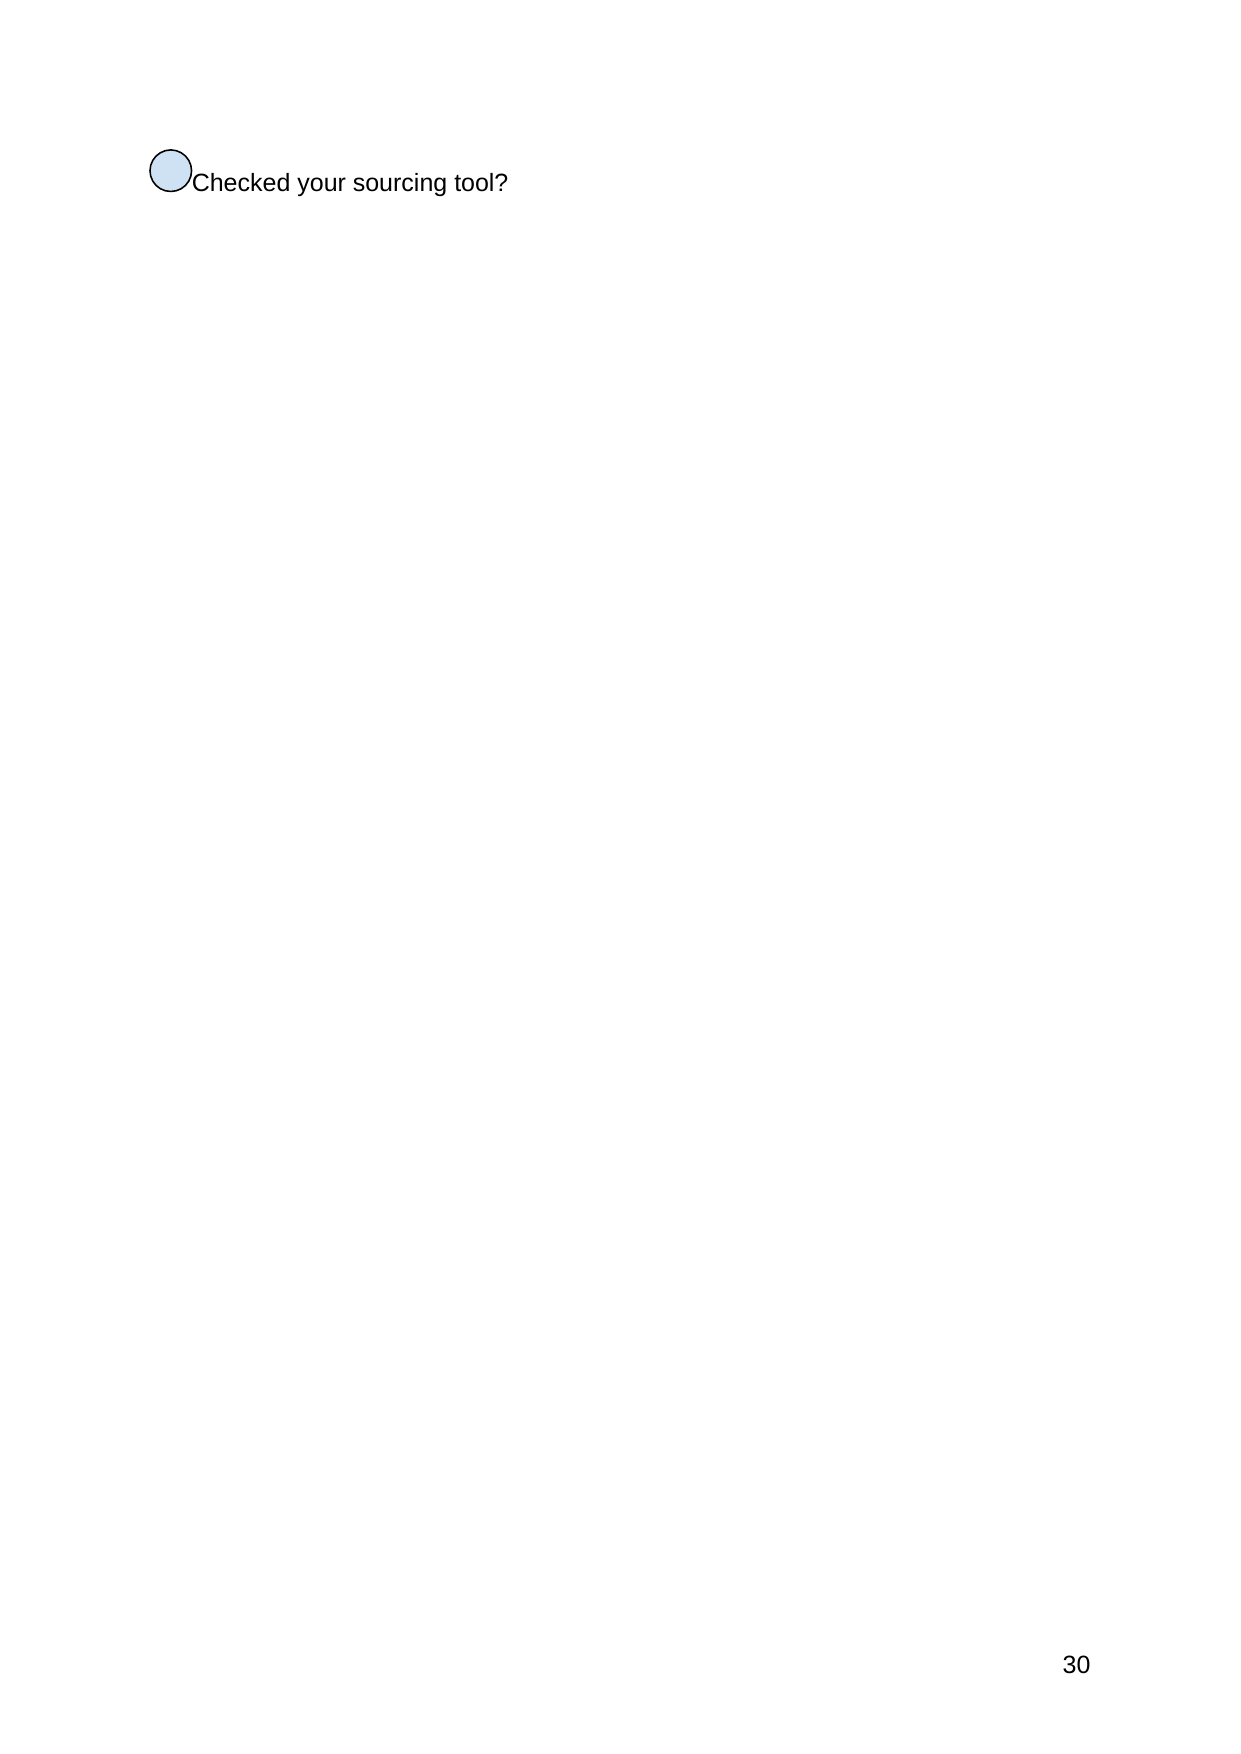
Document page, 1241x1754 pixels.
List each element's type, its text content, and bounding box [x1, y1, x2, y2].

text Checked your sourcing tool? [150, 150, 1090, 197]
